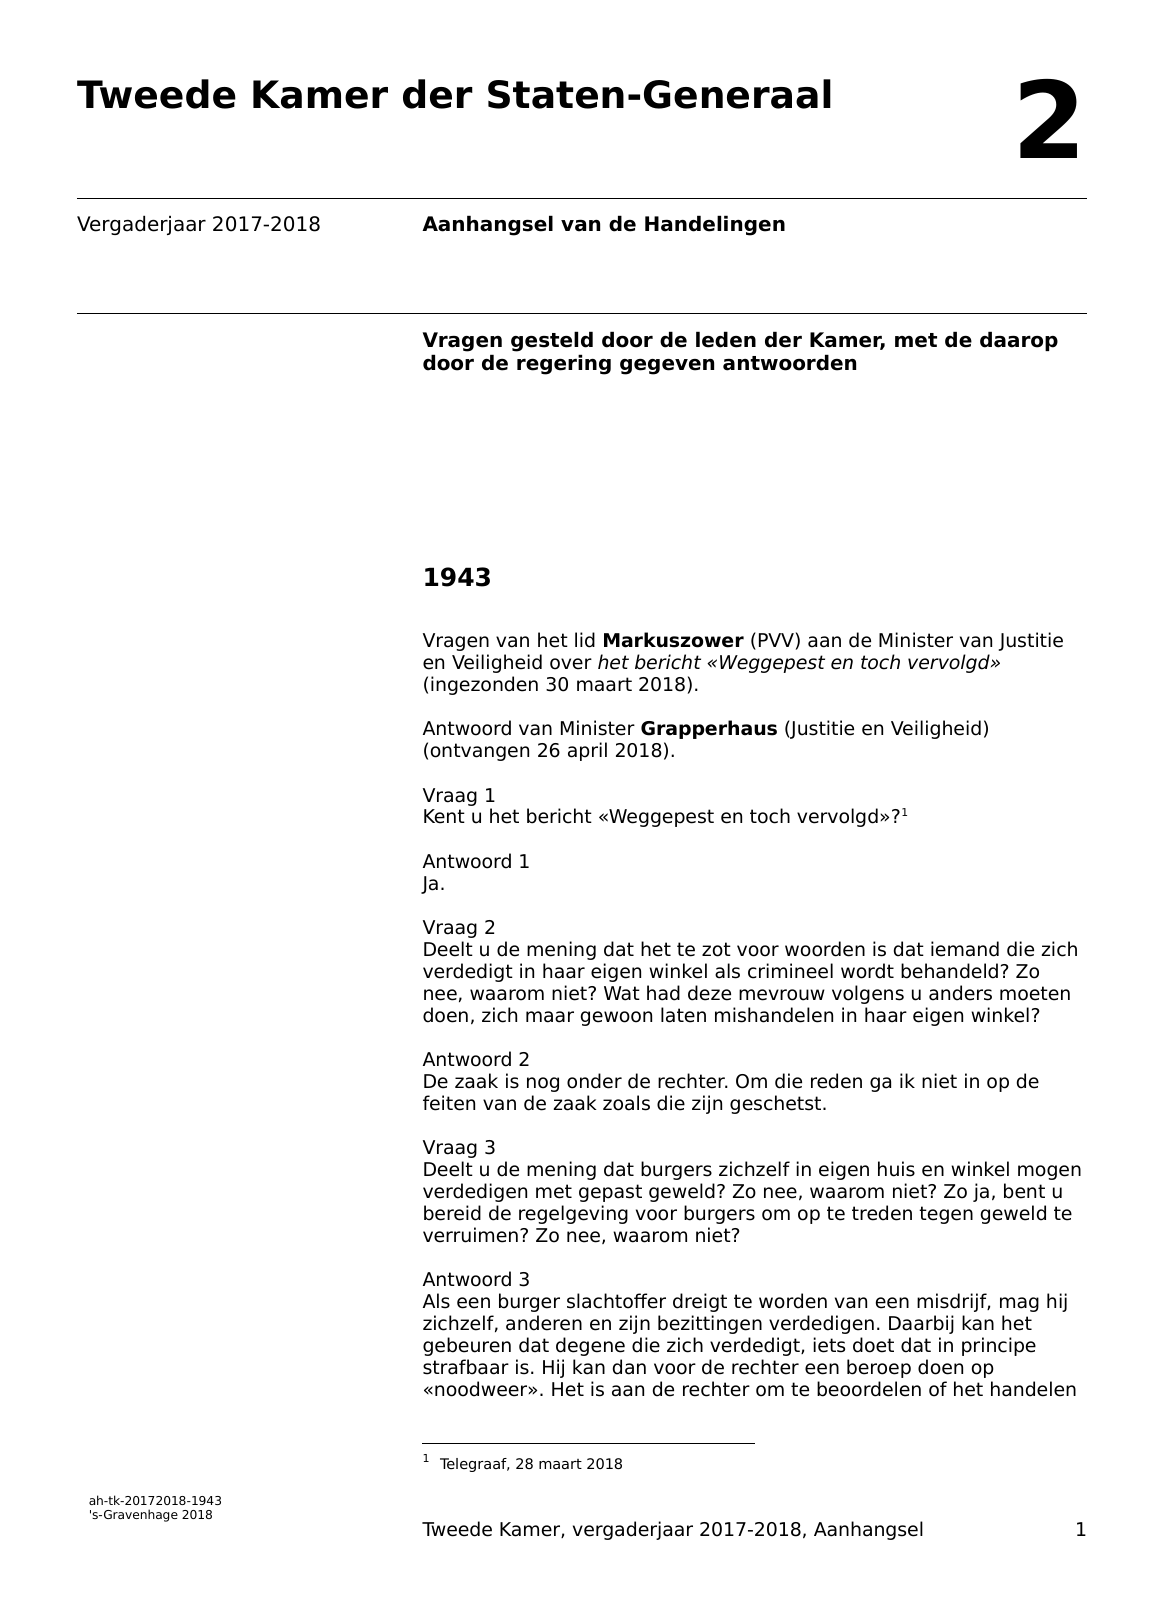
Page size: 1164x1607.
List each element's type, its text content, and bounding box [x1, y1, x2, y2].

table_header 2 [886, 59, 1087, 198]
text Antwoord 3 [422, 1269, 1087, 1291]
text Kent u het bericht «Weggepest en toch vervolgd»? [422, 806, 1087, 828]
text 1943 [422, 563, 1087, 592]
text Deelt u de mening dat het te zot voor woorden is dat iemand die zich verdedigt in haar eigen winkel als crimineel wordt behandeld? Zo nee, waarom niet? Wat had deze mevrouw volgens u anders moeten doen, zich maar gewoon laten mishandelen in haar eigen winkel? [422, 939, 1087, 1027]
table_cell Aanhangsel van de Handelingen [422, 199, 1087, 313]
text 's-Gravenhage 2018 [88, 1508, 323, 1522]
text Antwoord 2 [422, 1049, 1087, 1071]
table_cell [77, 314, 422, 375]
text Vraag 2 [422, 917, 1087, 939]
text ah-tk-20172018-1943 [88, 1494, 323, 1508]
text Als een burger slachtoffer dreigt te worden van een misdrijf, mag hij zichzelf, anderen en zijn bezittingen verdedigen. Daarbij kan het gebeuren dat degene die zich verdedigt, iets doet dat in principe strafbaar is. Hij kan dan voor de rechter een beroep doen op «noodweer». Het is aan de rechter om te beoordelen of het handelen [422, 1291, 1087, 1401]
text Antwoord van Minister Grapperhaus (Justitie en Veiligheid) (ontvangen 26 april 2018). [422, 718, 1087, 762]
text De zaak is nog onder de rechter. Om die reden ga ik niet in op de feiten van de zaak zoals die zijn geschetst. [422, 1071, 1087, 1115]
text Deelt u de mening dat burgers zichzelf in eigen huis en winkel mogen verdedigen met gepast geweld? Zo nee, waarom niet? Zo ja, bent u bereid de regelgeving voor burgers om op te treden tegen geweld te verruimen? Zo nee, waarom niet? [422, 1159, 1087, 1247]
table_cell Vergaderjaar 2017-2018 [77, 199, 422, 313]
text Antwoord 1 [422, 851, 1087, 873]
text Ja. [422, 873, 1087, 894]
table_header Tweede Kamer der Staten-Generaal [77, 59, 886, 198]
table_cell Vragen gesteld door de leden der Kamer, met de daarop door de regering gegeven antwoorden [422, 314, 1087, 375]
text Vraag 3 [422, 1137, 1087, 1159]
text Vragen van het lid Markuszower (PVV) aan de Minister van Justitie en Veiligheid over het bericht «Weggepest en toch vervolgd» (ingezonden 30 maart 2018). [422, 630, 1087, 696]
text Vraag 1 [422, 784, 1087, 806]
text Telegraaf, 28 maart 2018 [422, 1452, 1087, 1474]
